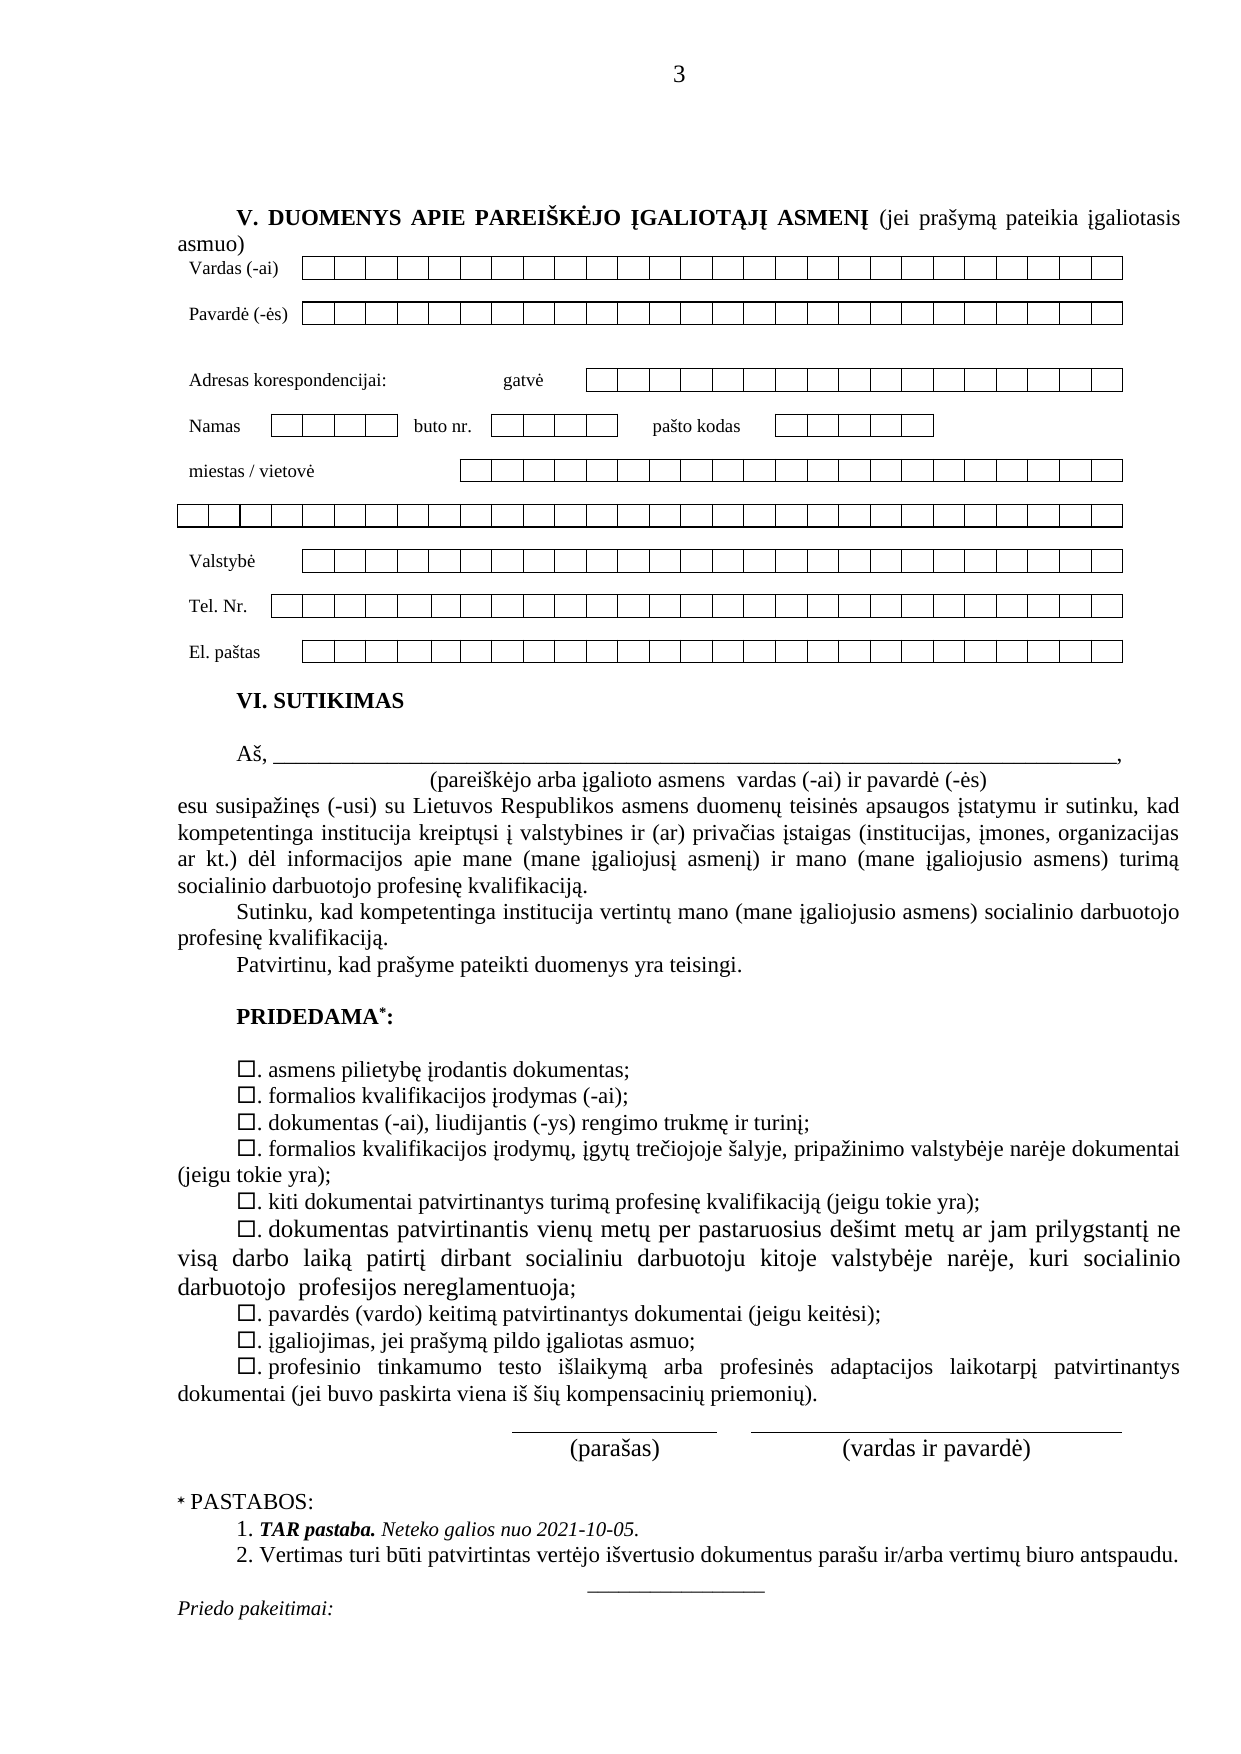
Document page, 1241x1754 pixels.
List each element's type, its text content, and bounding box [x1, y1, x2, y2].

table_cell [1060, 460, 1091, 481]
table_cell [1060, 641, 1091, 662]
table_cell [1028, 505, 1059, 526]
table_cell [776, 415, 807, 436]
table_cell Valstybė [177, 549, 302, 572]
table_cell [366, 415, 397, 436]
table_header [461, 257, 491, 279]
table_cell [618, 595, 649, 617]
table_cell [335, 303, 365, 324]
text Patvirtinu, kad prašyme pateikti duomenys yra teisingi. [177, 951, 1181, 977]
table_cell [461, 641, 491, 662]
text V. DUOMENYS APIE PAREIŠKĖJO ĮGALIOTĄJĮ ASMENĮ (jei prašymą pateikia įgaliotasis asmuo) [177, 203, 1181, 256]
table_cell [997, 460, 1027, 481]
table_cell [681, 641, 712, 662]
table_cell [1092, 460, 1122, 481]
table_cell [681, 505, 712, 526]
table_header [744, 257, 775, 279]
text . dokumentas (-ai), liudijantis (-ys) rengimo trukmę ir turinį; [177, 1109, 1181, 1135]
table_cell [303, 415, 334, 436]
table_cell [398, 641, 431, 662]
table_cell [776, 460, 807, 481]
table_cell [839, 303, 870, 324]
table_cell [1060, 505, 1091, 526]
table_cell [618, 641, 649, 662]
table_cell [744, 641, 775, 662]
table_cell [272, 595, 302, 617]
table_cell [335, 550, 365, 572]
table_cell [808, 303, 838, 324]
table_cell [1092, 505, 1122, 526]
table_header Vardas (-ai) [177, 256, 302, 279]
table_cell buto nr. [398, 414, 491, 436]
table_cell miestas / vietovė [177, 459, 460, 481]
table_cell [587, 415, 617, 436]
table_cell [776, 369, 807, 391]
text 1. TAR pastaba. Neteko galios nuo 2021-10-05. [177, 1515, 1181, 1541]
table_cell [713, 369, 743, 391]
table_cell [650, 303, 680, 324]
table_cell [335, 415, 365, 436]
table_cell [177, 572, 1122, 594]
table_cell [681, 369, 712, 391]
table_cell [1028, 460, 1059, 481]
table_cell [492, 460, 523, 481]
table_cell [713, 303, 743, 324]
table_cell [902, 303, 933, 324]
table_cell [744, 550, 775, 572]
table_cell [902, 550, 933, 572]
table_cell [398, 550, 428, 572]
table_cell [681, 460, 712, 481]
table_cell Tel. Nr. [177, 594, 271, 617]
table_cell [902, 415, 933, 436]
table_header [1028, 257, 1059, 279]
table_cell [432, 595, 460, 617]
table_cell [839, 369, 870, 391]
text . profesinio tinkamumo testo išlaikymą arba profesinės adaptacijos laikotarpį patvirtinantys dokumentai (jei buvo paskirta viena iš šių kompensacinių priemonių). [177, 1353, 1181, 1406]
text esu susipažinęs (-usi) su Lietuvos Respublikos asmens duomenų teisinės apsaugos įstatymu ir sutinku, kad kompetentinga institucija kreiptųsi į valstybines ir (ar) privačias įstaigas (institucijas, įmones, organizacijas ar kt.) dėl informacijos apie mane (mane įgaliojusį asmenį) ir mano (mane įgaliojusio asmens) turimą socialinio darbuotojo profesinę kvalifikaciją. [177, 793, 1181, 898]
table_cell [934, 641, 964, 662]
table_cell [808, 369, 838, 391]
table_cell Pavardė (-ės) [177, 301, 302, 324]
table_header [1092, 257, 1122, 279]
table_cell [650, 595, 680, 617]
text Sutinku, kad kompetentinga institucija vertintų mano (mane įgaliojusio asmens) socialinio darbuotojo profesinę kvalifikaciją. [177, 898, 1181, 951]
table_cell [1060, 369, 1091, 391]
table_cell [965, 550, 996, 572]
table_cell [713, 641, 743, 662]
table_header [555, 257, 586, 279]
text Aš, , [177, 740, 1181, 766]
table_header [177, 1432, 512, 1462]
table_cell [524, 550, 554, 572]
table_cell [461, 505, 491, 526]
table_cell [398, 595, 431, 617]
table_cell [871, 641, 901, 662]
table_cell [934, 303, 964, 324]
table_cell [177, 347, 1122, 368]
table_header [965, 257, 996, 279]
table_cell [650, 369, 680, 391]
table_cell [965, 460, 996, 481]
table_cell [492, 550, 523, 572]
table_cell El. paštas [177, 640, 302, 662]
table_cell [1060, 595, 1091, 617]
table_cell [934, 595, 964, 617]
table_cell [177, 279, 1122, 301]
table_header [618, 257, 649, 279]
table_cell [524, 415, 554, 436]
table_cell [744, 505, 775, 526]
table_header (parašas) [512, 1433, 717, 1462]
table_cell [587, 641, 617, 662]
table_cell [681, 550, 712, 572]
table_cell [650, 505, 680, 526]
text  PASTABOS: [177, 1488, 1181, 1515]
table_cell [997, 595, 1027, 617]
table_cell [871, 369, 901, 391]
table_cell [839, 505, 870, 526]
table_cell [681, 595, 712, 617]
table_cell [776, 641, 807, 662]
table_cell [492, 505, 523, 526]
table_cell [303, 505, 334, 526]
table_cell [177, 528, 1122, 549]
text . kiti dokumentai patvirtinantys turimą profesinę kvalifikaciją (jeigu tokie yra); [177, 1188, 1181, 1214]
table_cell [524, 595, 554, 617]
table_cell [335, 595, 365, 617]
table_cell [839, 550, 870, 572]
table_cell [555, 505, 586, 526]
table_cell [335, 641, 365, 662]
table_header [776, 257, 807, 279]
table_cell [618, 550, 649, 572]
table_cell [555, 303, 586, 324]
text 2. Vertimas turi būti patvirtintas vertėjo išvertusio dokumentus parašu ir/arba vertimų biuro antspaudu. [177, 1541, 1181, 1567]
table_cell [1028, 369, 1059, 391]
table_header [398, 257, 428, 279]
table_cell [902, 369, 933, 391]
table_cell [839, 595, 870, 617]
table_cell [808, 641, 838, 662]
table_cell [650, 550, 680, 572]
table_cell [1092, 369, 1122, 391]
table_cell [871, 460, 901, 481]
text . asmens pilietybę įrodantis dokumentas; [177, 1056, 1181, 1082]
table_cell [492, 595, 523, 617]
text _________________ [177, 1567, 1181, 1596]
table_cell [713, 595, 743, 617]
table_cell [871, 505, 901, 526]
table_cell [398, 303, 428, 324]
table_cell [524, 303, 554, 324]
table_cell [1092, 550, 1122, 572]
table_cell [303, 641, 334, 662]
table_cell [272, 505, 302, 526]
table_header [366, 257, 397, 279]
table_cell [587, 550, 617, 572]
table_cell [808, 550, 838, 572]
table_cell [461, 595, 491, 617]
table_cell [429, 303, 460, 324]
table_cell [429, 550, 460, 572]
table_header [808, 257, 838, 279]
table_header [717, 1432, 751, 1462]
table_cell gatvė [492, 368, 586, 391]
table_cell [744, 303, 775, 324]
table_header [902, 257, 933, 279]
table_header [839, 257, 870, 279]
table_cell [1028, 641, 1059, 662]
table_cell [272, 415, 302, 436]
table_cell [492, 303, 523, 324]
table_cell [587, 595, 617, 617]
table_cell [366, 641, 397, 662]
table_header [429, 257, 460, 279]
text . įgaliojimas, jei prašymą pildo įgaliotas asmuo; [177, 1327, 1181, 1353]
table_cell [839, 641, 870, 662]
table_cell [744, 369, 775, 391]
table_header [492, 257, 523, 279]
table_cell [650, 460, 680, 481]
table_cell [902, 460, 933, 481]
table_cell [713, 550, 743, 572]
table_cell [1092, 641, 1122, 662]
table_cell [997, 303, 1027, 324]
table_header [681, 257, 712, 279]
table_cell [209, 505, 239, 526]
table_cell [177, 324, 1122, 347]
table_cell [997, 550, 1027, 572]
table_cell [776, 595, 807, 617]
table_cell [366, 595, 397, 617]
table_header [934, 257, 964, 279]
table_cell [555, 550, 586, 572]
table_header [303, 257, 334, 279]
table_cell [808, 415, 838, 436]
text VI. SUTIKIMAS [177, 687, 1181, 713]
table_cell [429, 505, 460, 526]
table_header [997, 257, 1027, 279]
table_cell [177, 436, 1122, 459]
table_cell [241, 505, 271, 526]
table_cell [177, 481, 1122, 504]
table_cell [934, 414, 1122, 436]
table_cell [808, 505, 838, 526]
table_cell [461, 550, 491, 572]
table_cell [713, 505, 743, 526]
table_cell [871, 550, 901, 572]
table_cell [871, 415, 901, 436]
table_cell [618, 460, 649, 481]
table_cell [965, 303, 996, 324]
table_cell [555, 415, 586, 436]
table_cell pašto kodas [618, 414, 775, 436]
table_header [650, 257, 680, 279]
table_cell [871, 303, 901, 324]
table_header [871, 257, 901, 279]
table_cell [808, 595, 838, 617]
text . dokumentas patvirtinantis vienų metų per pastaruosius dešimt metų ar jam prilygstantį ne visą darbo laiką patirtį dirbant socialiniu darbuotoju kitoje valstybėje narėje, kuri socialinio darbuotojo profesijos nereglamentuoja; [177, 1214, 1181, 1301]
table_cell [492, 641, 523, 662]
table_cell [839, 460, 870, 481]
table_cell [587, 460, 617, 481]
text Priedo pakeitimai: [177, 1596, 1181, 1620]
table_cell [744, 460, 775, 481]
table_cell [177, 617, 1122, 639]
table_cell [934, 505, 964, 526]
table_cell [461, 303, 491, 324]
table_cell Adresas korespondencijai: [177, 368, 492, 391]
table_cell [902, 595, 933, 617]
table_cell [902, 505, 933, 526]
table_cell [1092, 595, 1122, 617]
text . formalios kvalifikacijos įrodymų, įgytų trečiojoje šalyje, pripažinimo valstybėje narėje dokumentai (jeigu tokie yra); [177, 1135, 1181, 1188]
table_cell [776, 550, 807, 572]
table_cell [587, 369, 617, 391]
table_cell [776, 303, 807, 324]
table_cell [366, 505, 397, 526]
table_cell [335, 505, 365, 526]
table_cell [524, 641, 554, 662]
table_cell [808, 460, 838, 481]
table_cell [366, 550, 397, 572]
table_cell [965, 369, 996, 391]
table_cell [432, 641, 460, 662]
table_cell [555, 641, 586, 662]
text (pareiškėjo arba įgalioto asmens vardas (-ai) ir pavardė (-ės) [177, 766, 1181, 793]
table_header [1060, 257, 1091, 279]
table_cell [934, 460, 964, 481]
table_cell [555, 460, 586, 481]
table_cell [1028, 595, 1059, 617]
table_cell [776, 505, 807, 526]
text . formalios kvalifikacijos įrodymas (-ai); [177, 1082, 1181, 1109]
table_cell [303, 550, 334, 572]
table_cell [713, 460, 743, 481]
table_cell [997, 505, 1027, 526]
table_cell [366, 303, 397, 324]
table_header (vardas ir pavardė) [751, 1433, 1122, 1462]
table_cell [965, 641, 996, 662]
table_cell [461, 460, 491, 481]
table_cell [303, 595, 334, 617]
table_cell [618, 369, 649, 391]
table_cell [934, 369, 964, 391]
table_cell [178, 505, 208, 526]
table_cell [997, 641, 1027, 662]
table_cell [902, 641, 933, 662]
table_cell [303, 303, 334, 324]
table_cell [618, 303, 649, 324]
table_cell [1092, 303, 1122, 324]
table_cell [587, 505, 617, 526]
table_cell [524, 505, 554, 526]
table_cell [177, 391, 1122, 413]
table_cell [839, 415, 870, 436]
table_header [713, 257, 743, 279]
table_header [524, 257, 554, 279]
table_header [335, 257, 365, 279]
table_cell [1060, 550, 1091, 572]
text pridedama*: [177, 1003, 1181, 1030]
table_cell [587, 303, 617, 324]
table_cell [1060, 303, 1091, 324]
table_cell [1028, 550, 1059, 572]
table_cell [965, 595, 996, 617]
table_header [587, 257, 617, 279]
table_cell [398, 505, 428, 526]
table_cell [492, 415, 523, 436]
table_cell [997, 369, 1027, 391]
table_cell [744, 595, 775, 617]
table_cell [1028, 303, 1059, 324]
table_cell [681, 303, 712, 324]
table_cell [618, 505, 649, 526]
table_cell [524, 460, 554, 481]
table_cell [934, 550, 964, 572]
table_cell Namas [177, 414, 271, 436]
text . pavardės (vardo) keitimą patvirtinantys dokumentai (jeigu keitėsi); [177, 1301, 1181, 1327]
table_cell [555, 595, 586, 617]
table_cell [650, 641, 680, 662]
table_cell [965, 505, 996, 526]
table_cell [871, 595, 901, 617]
